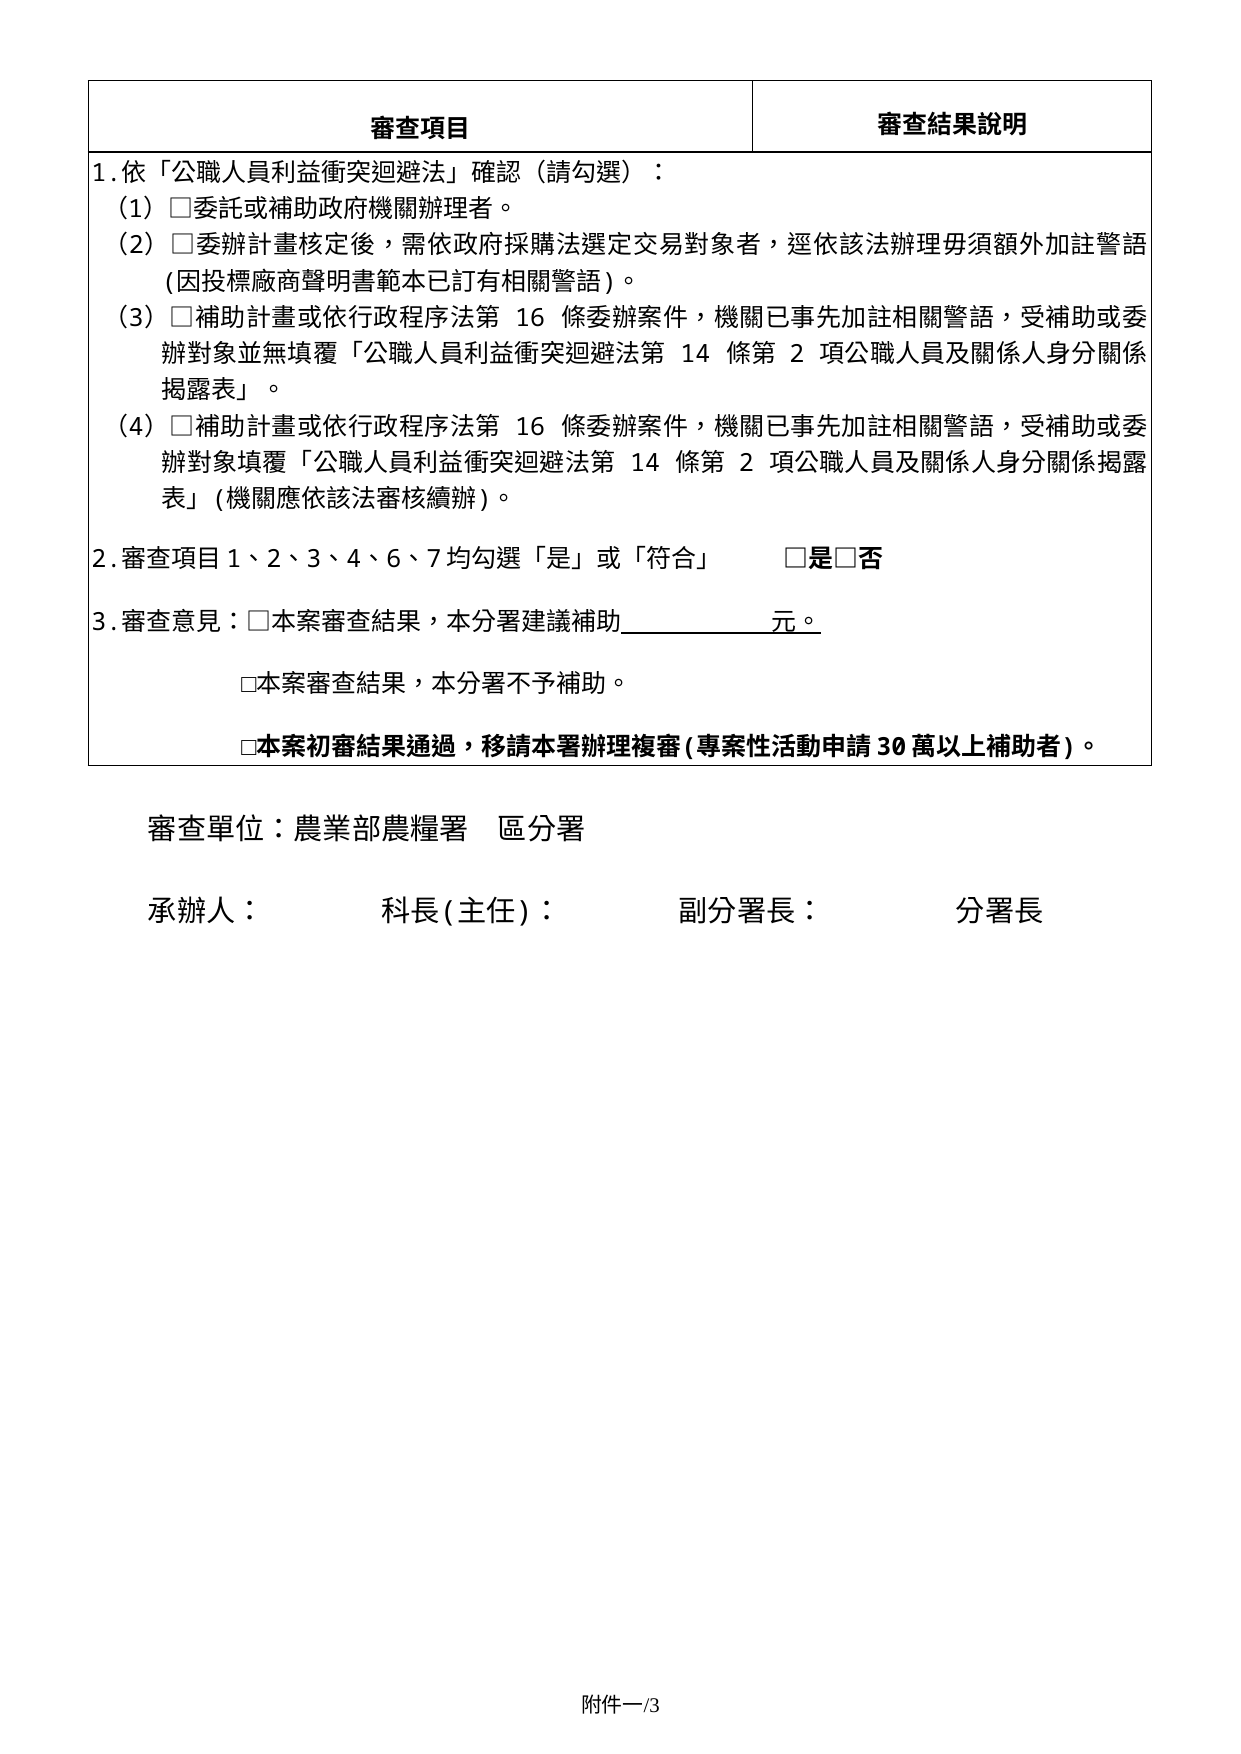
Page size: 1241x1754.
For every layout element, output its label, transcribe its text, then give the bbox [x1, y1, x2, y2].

text 承辦人： 科長(主任)： 副分署長： 分署長 [148, 888, 1152, 930]
table_header 審查結果說明 [753, 81, 1151, 151]
table_header 審查項目 [89, 81, 752, 151]
text 審查單位：農業部農糧署 區分署 [148, 806, 1152, 848]
table_cell 1.依「公職人員利益衝突迴避法」確認（請勾選）： （1）□委託或補助政府機關辦理者。 （2）□委辦計畫核定後，需依政府採購法選定交易對象者，逕依該法辦理毋須額外加註警語(因投標廠商聲明書範本已訂有相關警語)。 （3）□補助計畫或依行政程序法第 16 條委辦案件，機關已事先加註相關警語，受補助或委辦對象並無填覆「公職人員利益衝突迴避法第 14 條第 2 項公職人員及關係人身分關係揭露表」。 （4）□補助計畫或依行政程序法第 16 條委辦案件，機關已事先加註相關警語，受補助或委辦對象填覆「公職人員利益衝突迴避法第 14 條第 2 項公職人員及關係人身分關係揭露表」(機關應依該法審核續辦)。 2.審查項目1、2、3、4、6、7均勾選「是」或「符合」 □是□否 3.審查意見：□本案審查結果，本分署建議補助 元。 □本案審查結果，本分署不予補助。 □本案初審結果通過，移請本署辦理複審(專案性活動申請30萬以上補助者)。 [89, 153, 1151, 765]
